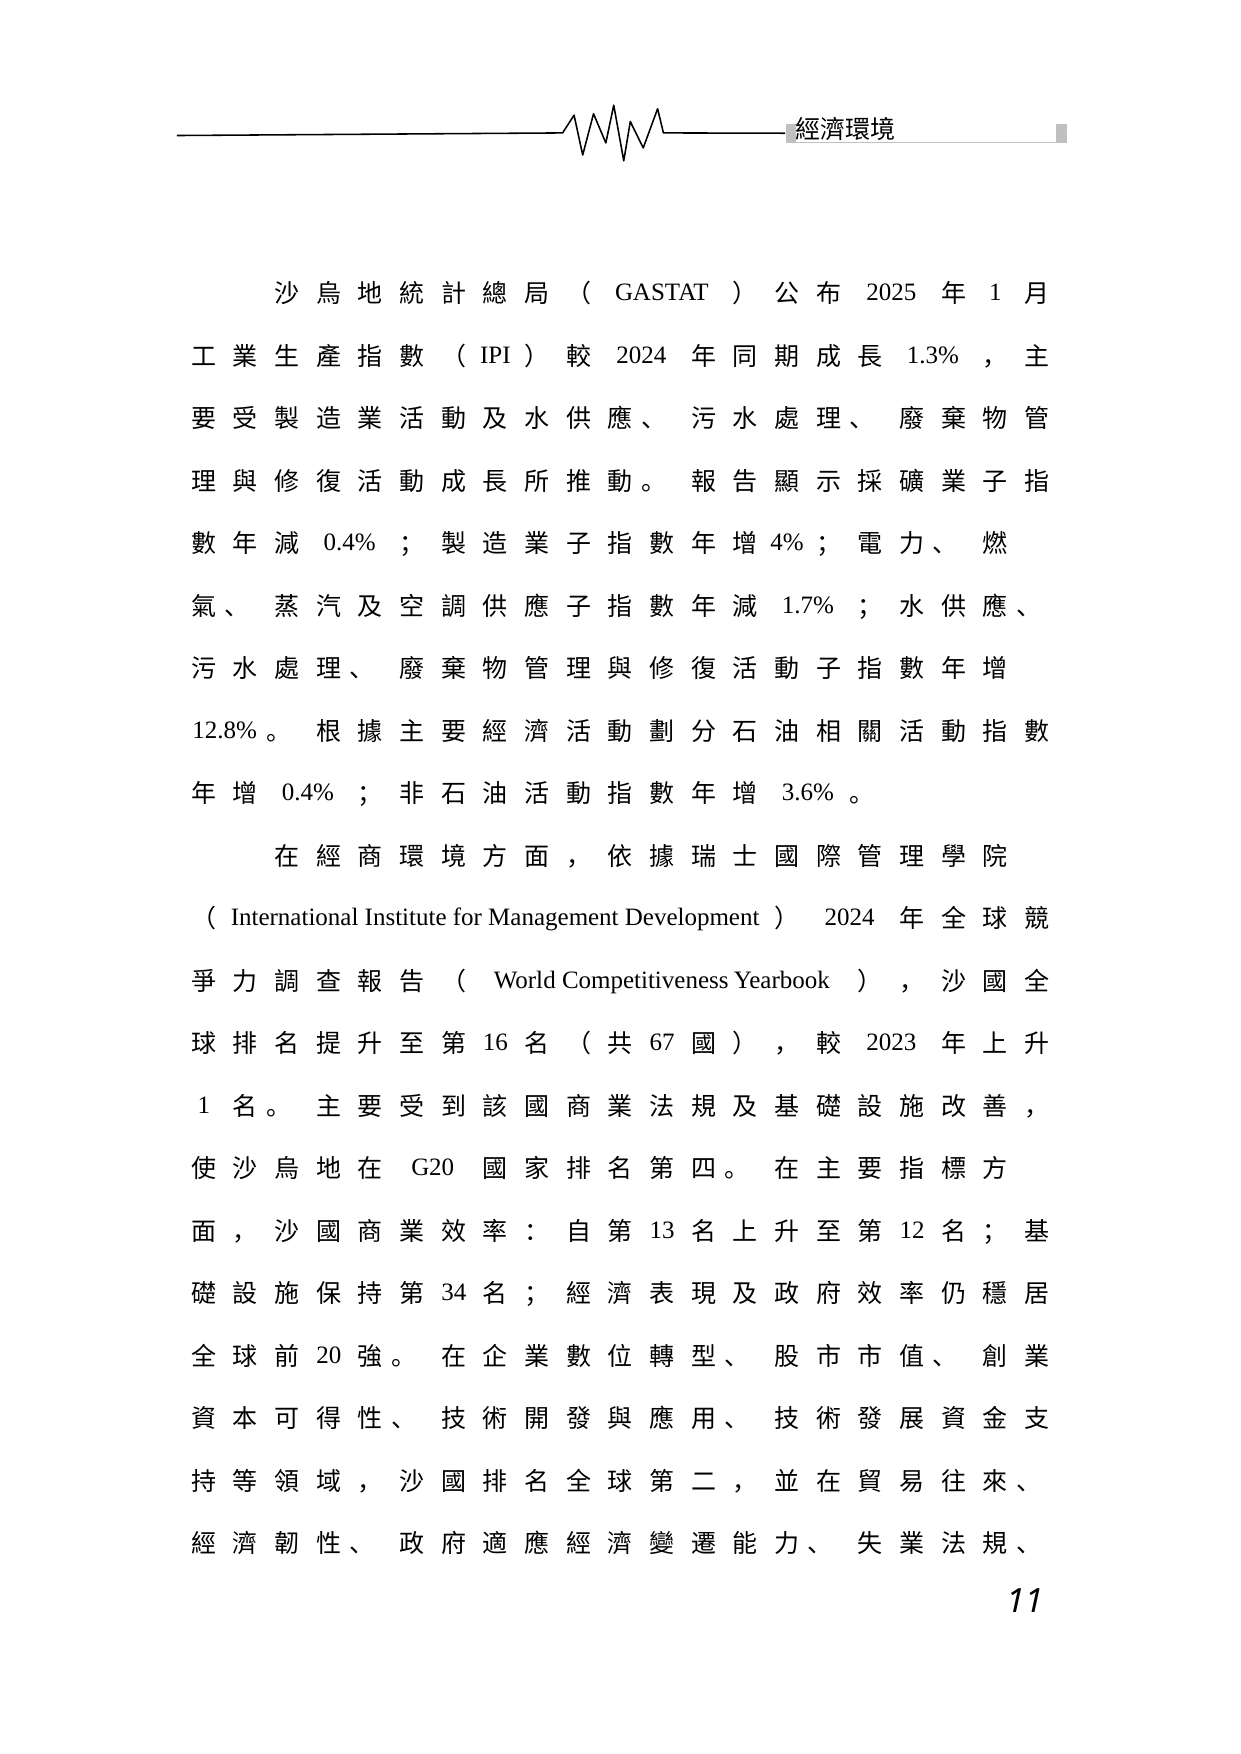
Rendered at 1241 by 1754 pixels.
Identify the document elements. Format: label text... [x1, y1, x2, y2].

text 在經商環境方面，依據瑞士國際管理學院（International Institute for Management Development）2024年全球競爭力調查報告（World Competitiveness Yearbook），沙國全球排名提升至第16名（共67國），較2023年上升1名。主要受到該國商業法規及基礎設施改善，使沙烏地在G20國家排名第四。在主要指標方面，沙國商業效率：自第13名上升至第12名；基礎設施保持第34名；經濟表現及政府效率仍穩居全球前20強。在企業數位轉型、股市市值、創業資本可得性、技術開發與應用、技術發展資金支持等領域，沙國排名全球第二，並在貿易往來、經濟韌性、政府適應經濟變遷能力、失業法規、 [183, 813, 1058, 1563]
text 沙烏地統計總局（GASTAT）公布2025年1月工業生產指數（IPI）較2024年同期成長1.3%，主要受製造業活動及水供應、污水處理、廢棄物管理與修復活動成長所推動。報告顯示採礦業子指數年減0.4%；製造業子指數年增4%；電力、燃氣、蒸汽及空調供應子指數年減1.7%；水供應、污水處理、廢棄物管理與修復活動子指數年增12.8%。根據主要經濟活動劃分石油相關活動指數年增0.4%；非石油活動指數年增3.6%。 [183, 250, 1058, 813]
